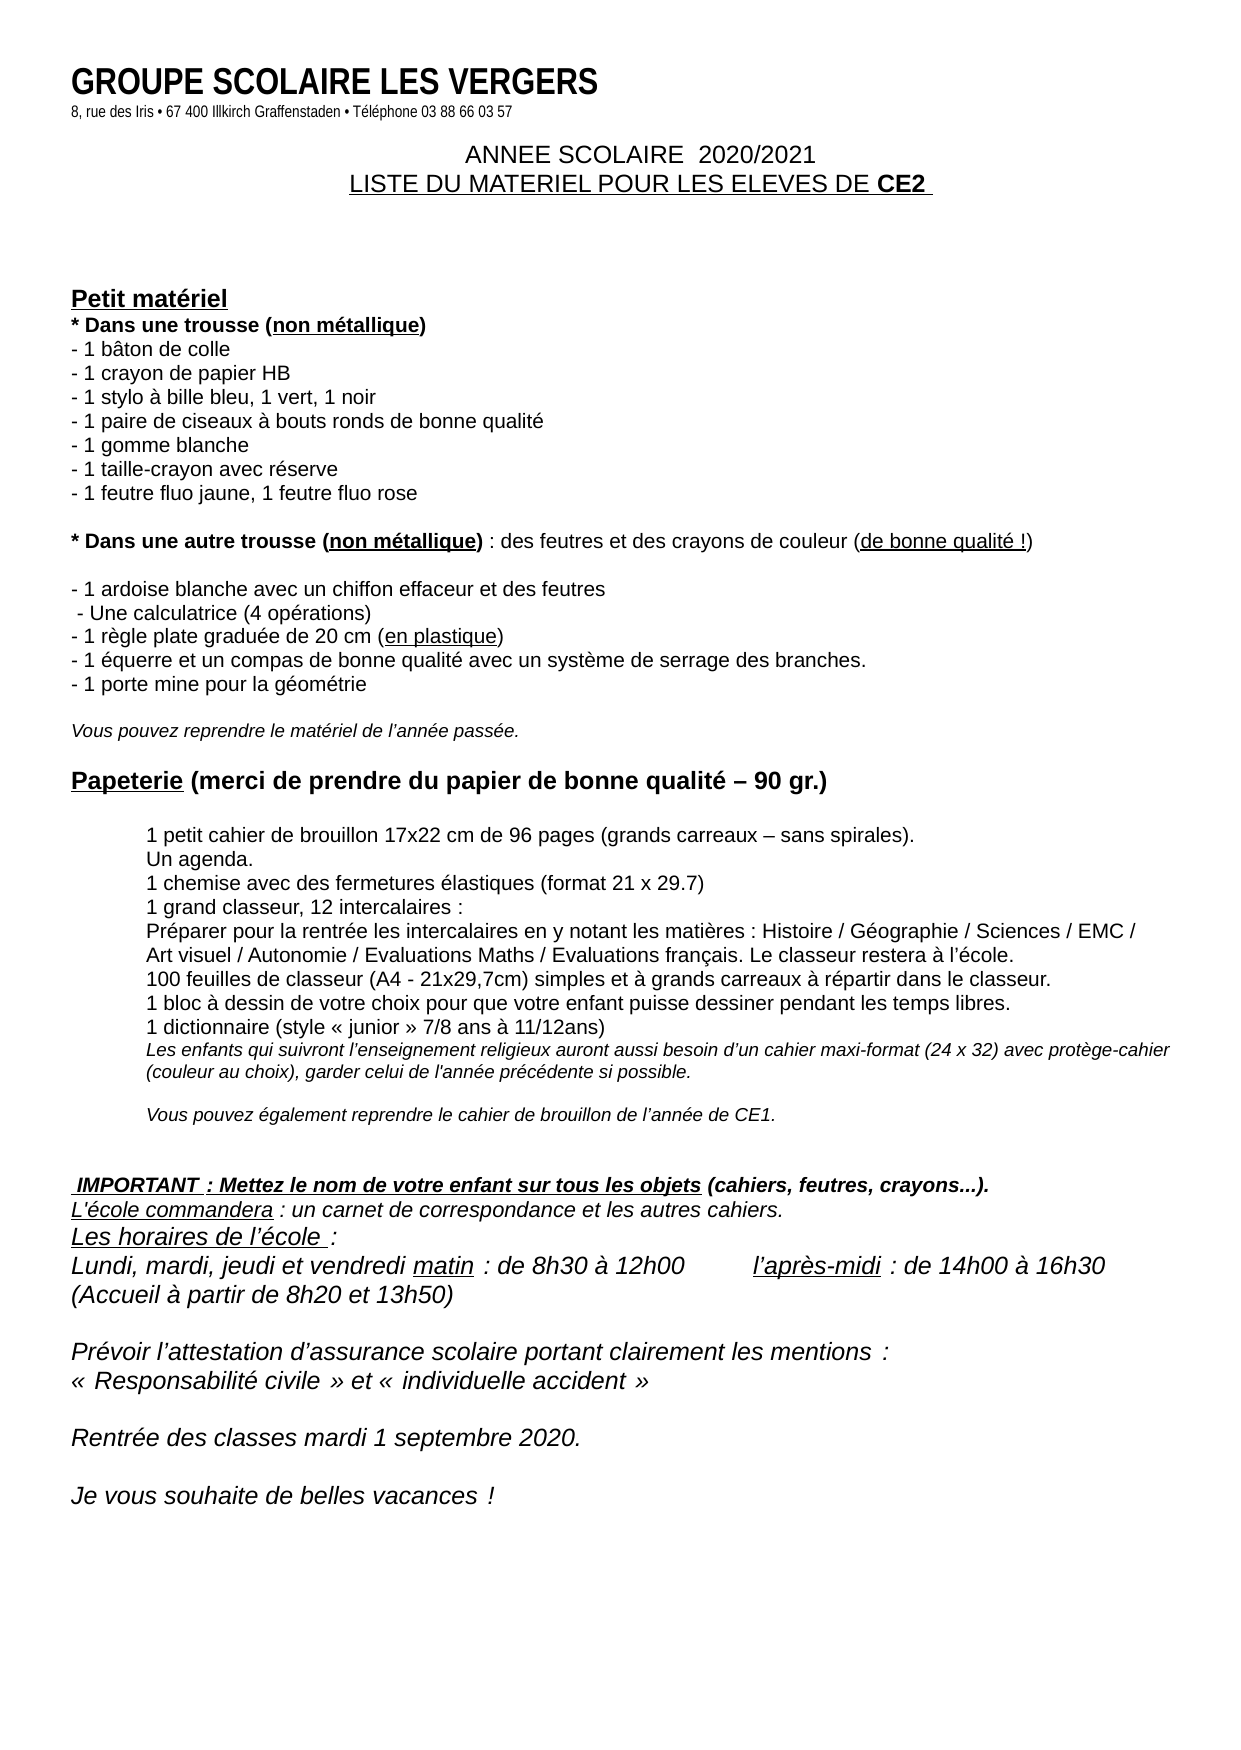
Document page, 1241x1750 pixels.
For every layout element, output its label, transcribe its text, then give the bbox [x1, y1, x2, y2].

text 1 bloc à dessin de votre choix pour que votre enfant puisse dessiner pendant les temps libres. [146, 991, 1211, 1015]
text (Accueil à partir de 8h20 et 13h50) [71, 1280, 1211, 1308]
text - 1 gomme blanche [71, 433, 1211, 457]
text Je vous souhaite de belles vacances ! [71, 1481, 1211, 1510]
text Préparer pour la rentrée les intercalaires en y notant les matières : Histoire / Géographie / Sciences / EMC / [146, 919, 1211, 943]
text - 1 paire de ciseaux à bouts ronds de bonne qualité [71, 409, 1211, 433]
text Les horaires de l’école : [71, 1222, 1211, 1251]
text 1 petit cahier de brouillon 17x22 cm de 96 pages (grands carreaux – sans spirales). [71, 823, 1211, 847]
text * Dans une autre trousse (non métallique) : des feutres et des crayons de couleur (de bonne qualité !) [71, 528, 1211, 552]
text 8, rue des Iris • 67 400 Illkirch Graffenstaden • Téléphone 03 88 66 03 57 [71, 102, 1211, 121]
text Prévoir l’attestation d’assurance scolaire portant clairement les mentions : [71, 1337, 1211, 1366]
text - 1 équerre et un compas de bonne qualité avec un système de serrage des branches. [71, 648, 1211, 672]
text 1 dictionnaire (style « junior » 7/8 ans à 11/12ans) [146, 1015, 1211, 1039]
text - 1 crayon de papier HB [71, 361, 1211, 385]
text 1 chemise avec des fermetures élastiques (format 21 x 29.7) [146, 871, 1211, 895]
text - 1 taille-crayon avec réserve [71, 457, 1211, 481]
text - Une calculatrice (4 opérations) [71, 600, 1211, 624]
text - 1 stylo à bille bleu, 1 vert, 1 noir [71, 385, 1211, 409]
text - 1 ardoise blanche avec un chiffon effaceur et des feutres [71, 576, 1211, 600]
text « Responsabilité civile » et « individuelle accident » [71, 1366, 1211, 1395]
text IMPORTANT : Mettez le nom de votre enfant sur tous les objets (cahiers, feutres, crayons...). [71, 1173, 1211, 1197]
text ANNEE SCOLAIRE 2020/2021 [71, 140, 1211, 169]
text Papeterie (merci de prendre du papier de bonne qualité – 90 gr.) [71, 766, 1211, 794]
text - 1 bâton de colle [71, 337, 1211, 361]
text - 1 feutre fluo jaune, 1 feutre fluo rose [71, 481, 1211, 504]
text Petit matériel [71, 284, 1211, 313]
text Les enfants qui suivront l’enseignement religieux auront aussi besoin d’un cahier maxi-format (24 x 32) avec protège-cahier (couleur au choix), garder celui de l'année précédente si possible. [146, 1039, 1211, 1082]
text GROUPE SCOLAIRE LES VERGERS [71, 59, 1211, 102]
text - 1 règle plate graduée de 20 cm (en plastique) [71, 624, 1211, 648]
text Vous pouvez reprendre le matériel de l’année passée. [71, 720, 1211, 742]
text Art visuel / Autonomie / Evaluations Maths / Evaluations français. Le classeur restera à l’école. [146, 943, 1211, 967]
text Lundi, mardi, jeudi et vendredi matin : de 8h30 à 12h00 l’après-midi : de 14h00 à 16h30 [71, 1251, 1211, 1280]
text 1 grand classeur, 12 intercalaires : [146, 895, 1211, 919]
text Un agenda. [71, 847, 1211, 871]
text Rentrée des classes mardi 1 septembre 2020. [71, 1423, 1211, 1452]
text L'école commandera : un carnet de correspondance et les autres cahiers. [71, 1197, 1211, 1222]
list 100 feuilles de classeur (A4 - 21x29,7cm) simples et à grands carreaux à répartir dans le classeur. [146, 967, 1211, 991]
text * Dans une trousse (non métallique) [71, 313, 1211, 337]
text LISTE DU MATERIEL POUR LES ELEVES DE CE2 [71, 169, 1211, 198]
text Vous pouvez également reprendre le cahier de brouillon de l’année de CE1. [146, 1103, 1211, 1125]
text - 1 porte mine pour la géométrie [71, 672, 1211, 696]
